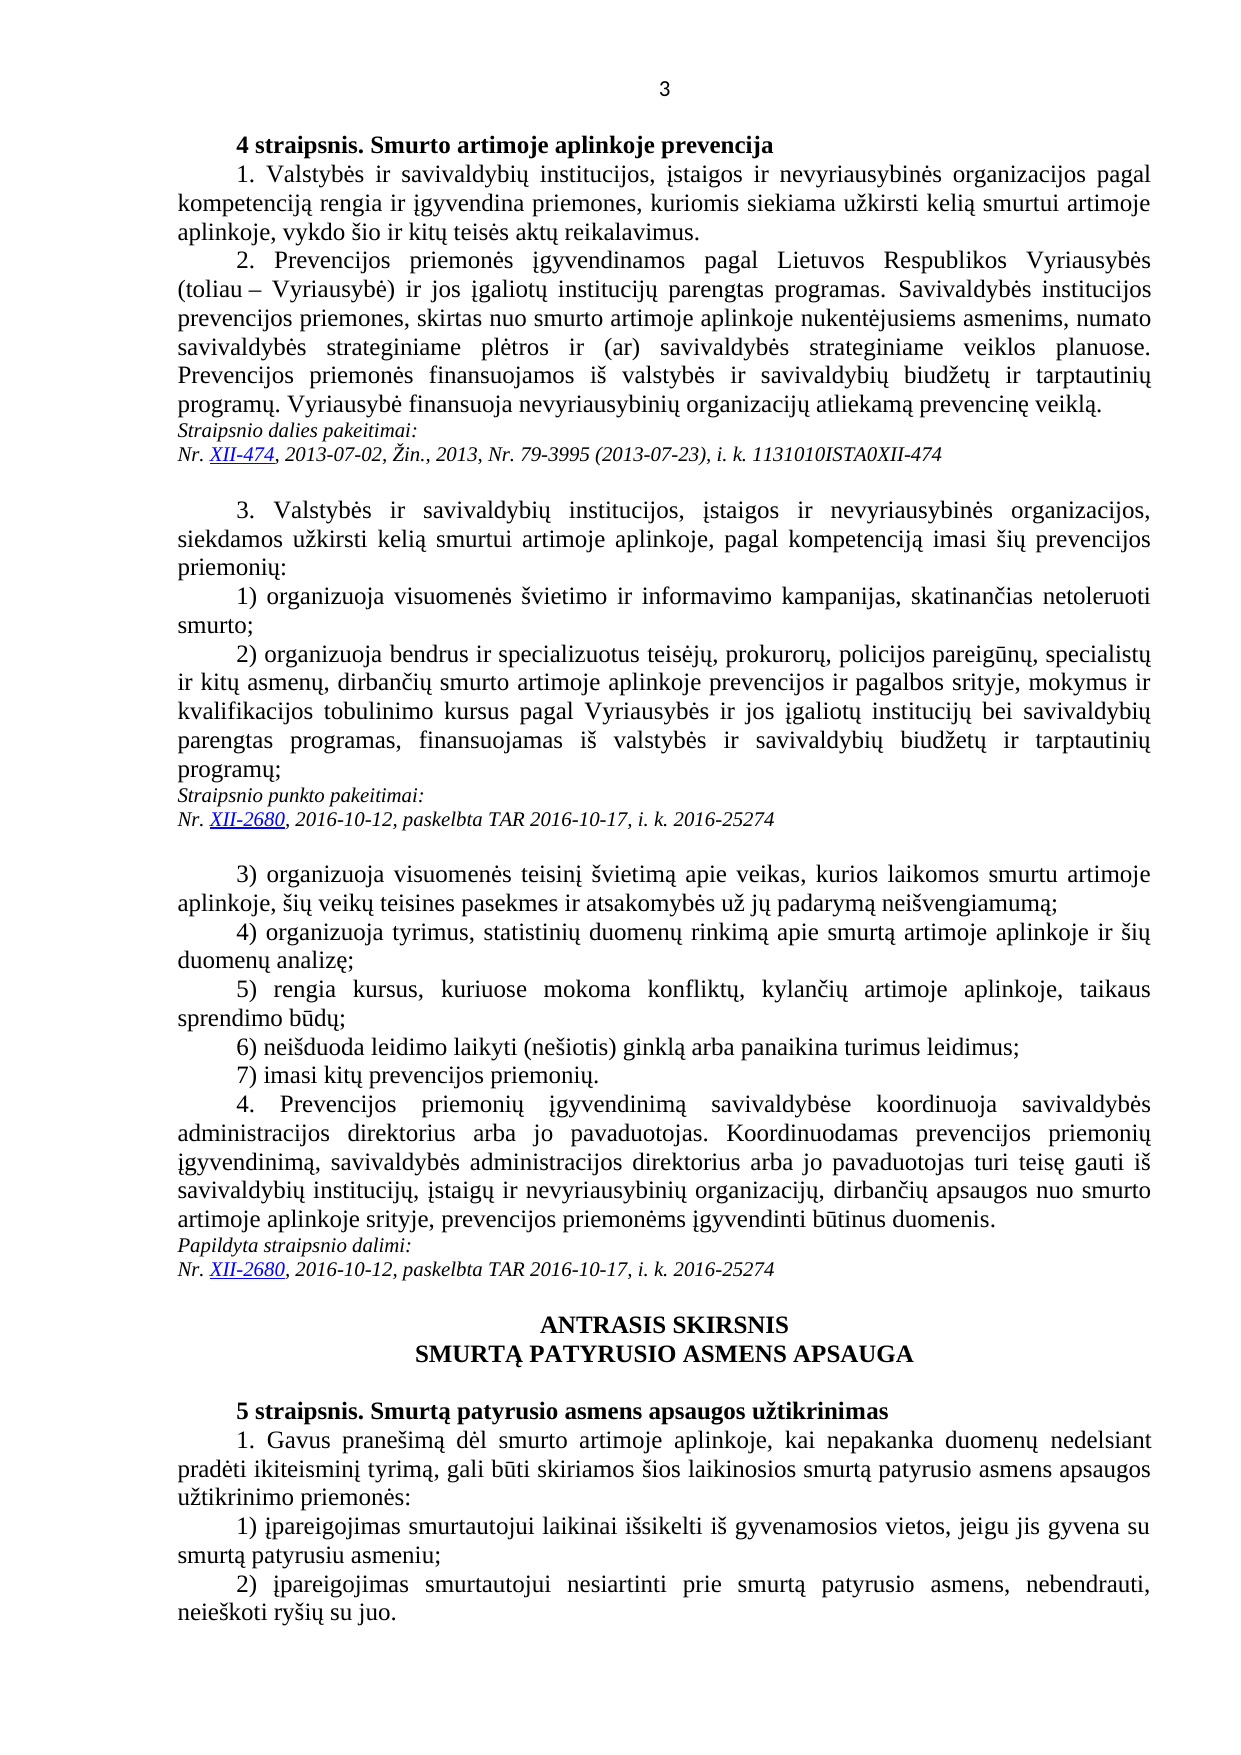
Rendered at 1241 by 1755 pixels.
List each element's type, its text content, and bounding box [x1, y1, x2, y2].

text 1) organizuoja visuomenės švietimo ir informavimo kampanijas, skatinančias netoleruoti smurto; [177, 581, 1152, 639]
text 1) įpareigojimas smurtautojui laikinai išsikelti iš gyvenamosios vietos, jeigu jis gyvena su smurtą patyrusiu asmeniu; [177, 1511, 1152, 1569]
text Nr. XII-2680, 2016-10-12, paskelbta TAR 2016-10-17, i. k. 2016-25274 [177, 807, 1152, 831]
text 1. Valstybės ir savivaldybių institucijos, įstaigos ir nevyriausybinės organizacijos pagal kompetenciją rengia ir įgyvendina priemones, kuriomis siekiama užkirsti kelią smurtui artimoje aplinkoje, vykdo šio ir kitų teisės aktų reikalavimus. [177, 159, 1152, 246]
text 4) organizuoja tyrimus, statistinių duomenų rinkimą apie smurtą artimoje aplinkoje ir šių duomenų analizę; [177, 917, 1152, 974]
text Straipsnio punkto pakeitimai: [177, 782, 1152, 807]
text SMURTĄ PATYRUSIO ASMENS APSAUGA [177, 1339, 1152, 1367]
text 2. Prevencijos priemonės įgyvendinamos pagal Lietuvos Respublikos Vyriausybės (toliau – Vyriausybė) ir jos įgaliotų institucijų parengtas programas. Savivaldybės institucijos prevencijos priemones, skirtas nuo smurto artimoje aplinkoje nukentėjusiems asmenims, numato savivaldybės strateginiame plėtros ir (ar) savivaldybės strateginiame veiklos planuose. Prevencijos priemonės finansuojamos iš valstybės ir savivaldybių biudžetų ir tarptautinių programų. Vyriausybė finansuoja nevyriausybinių organizacijų atliekamą prevencinę veiklą. [177, 246, 1152, 418]
text 5) rengia kursus, kuriuose mokoma konfliktų, kylančių artimoje aplinkoje, taikaus sprendimo būdų; [177, 974, 1152, 1032]
text 4 straipsnis. Smurto artimoje aplinkoje prevencija [177, 131, 1152, 159]
text Nr. XII-2680, 2016-10-12, paskelbta TAR 2016-10-17, i. k. 2016-25274 [177, 1257, 1152, 1281]
text 3. Valstybės ir savivaldybių institucijos, įstaigos ir nevyriausybinės organizacijos, siekdamos užkirsti kelią smurtui artimoje aplinkoje, pagal kompetenciją imasi šių prevencijos priemonių: [177, 495, 1152, 581]
text 4. Prevencijos priemonių įgyvendinimą savivaldybėse koordinuoja savivaldybės administracijos direktorius arba jo pavaduotojas. Koordinuodamas prevencijos priemonių įgyvendinimą, savivaldybės administracijos direktorius arba jo pavaduotojas turi teisę gauti iš savivaldybių institucijų, įstaigų ir nevyriausybinių organizacijų, dirbančių apsaugos nuo smurto artimoje aplinkoje srityje, prevencijos priemonėms įgyvendinti būtinus duomenis. [177, 1089, 1152, 1233]
text Papildyta straipsnio dalimi: [177, 1233, 1152, 1257]
text 5 straipsnis. Smurtą patyrusio asmens apsaugos užtikrinimas [177, 1396, 1152, 1425]
text Nr. XII-474, 2013-07-02, Žin., 2013, Nr. 79-3995 (2013-07-23), i. k. 1131010ISTA0XII-474 [177, 442, 1152, 466]
text 1. Gavus pranešimą dėl smurto artimoje aplinkoje, kai nepakanka duomenų nedelsiant pradėti ikiteisminį tyrimą, gali būti skiriamos šios laikinosios smurtą patyrusio asmens apsaugos užtikrinimo priemonės: [177, 1425, 1152, 1511]
text 6) neišduoda leidimo laikyti (nešiotis) ginklą arba panaikina turimus leidimus; [177, 1032, 1152, 1061]
text Straipsnio dalies pakeitimai: [177, 418, 1152, 442]
text 2) įpareigojimas smurtautojui nesiartinti prie smurtą patyrusio asmens, nebendrauti, neieškoti ryšių su juo. [177, 1569, 1152, 1626]
text 3) organizuoja visuomenės teisinį švietimą apie veikas, kurios laikomos smurtu artimoje aplinkoje, šių veikų teisines pasekmes ir atsakomybės už jų padarymą neišvengiamumą; [177, 859, 1152, 917]
text 2) organizuoja bendrus ir specializuotus teisėjų, prokurorų, policijos pareigūnų, specialistų ir kitų asmenų, dirbančių smurto artimoje aplinkoje prevencijos ir pagalbos srityje, mokymus ir kvalifikacijos tobulinimo kursus pagal Vyriausybės ir jos įgaliotų institucijų bei savivaldybių parengtas programas, finansuojamas iš valstybės ir savivaldybių biudžetų ir tarptautinių programų; [177, 639, 1152, 782]
text 7) imasi kitų prevencijos priemonių. [177, 1061, 1152, 1089]
text ANTRASIS SKIRSNIS [177, 1310, 1152, 1339]
